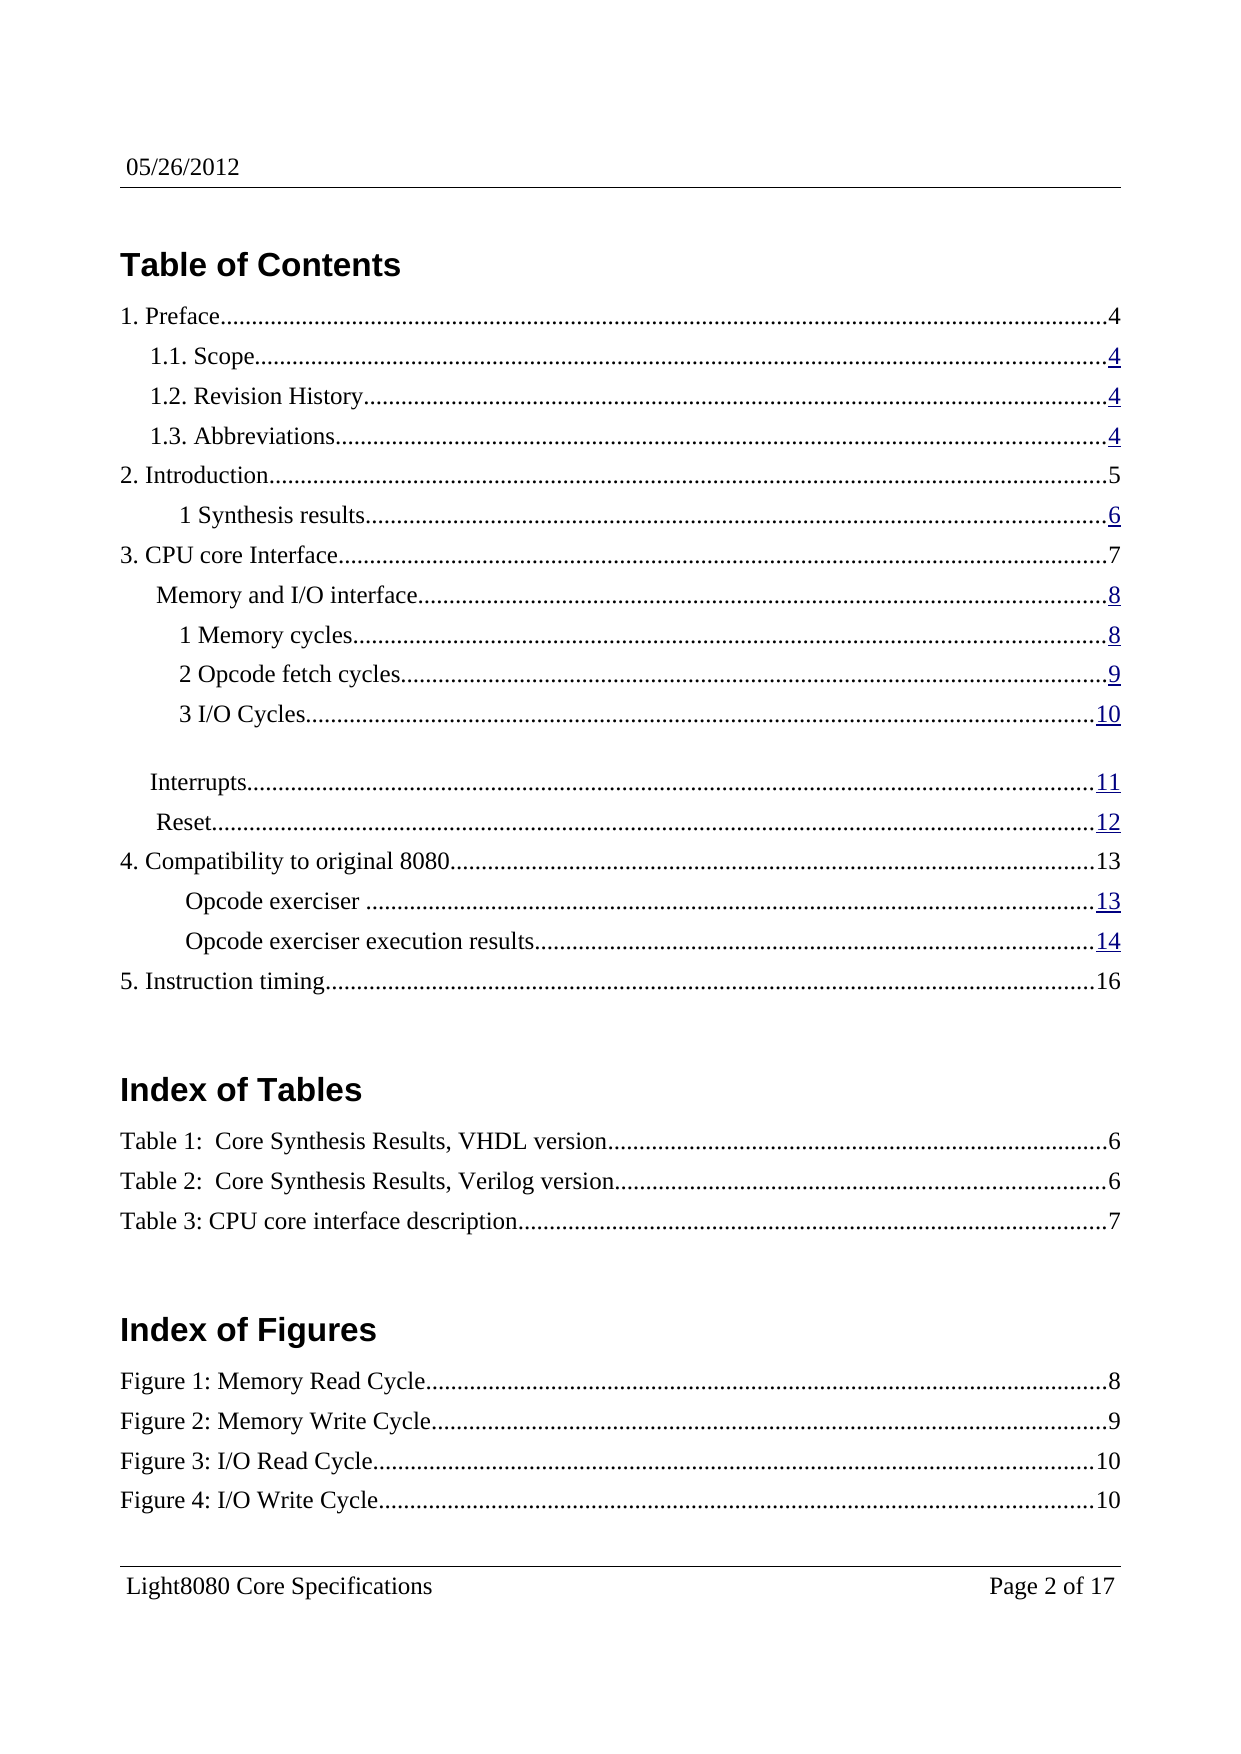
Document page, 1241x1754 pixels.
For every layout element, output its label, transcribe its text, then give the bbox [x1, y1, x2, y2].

text 2 Opcode fetch cycles 9 [179, 661, 1121, 688]
subtitle Table of Contents [120, 247, 1121, 284]
text 1.3. Abbreviations 4 [149, 422, 1121, 449]
text 3 I/O Cycles 10 [179, 700, 1121, 728]
text 5. Instruction timing 16 [120, 967, 1121, 994]
subtitle Index of Figures [120, 1311, 1121, 1349]
text Figure 3: I/O Read Cycle 10 [120, 1447, 1121, 1474]
text 3. CPU core Interface 7 [120, 541, 1121, 569]
text 1.1. Scope 4 [149, 342, 1121, 370]
text 4. Compatibility to original 8080 13 [120, 847, 1121, 875]
text 1 Synthesis results 6 [179, 501, 1121, 529]
subtitle Index of Tables [120, 1071, 1121, 1109]
text Table 1: Core Synthesis Results, VHDL version 6 [120, 1127, 1121, 1155]
text Reset 12 [149, 808, 1121, 835]
text Opcode exerciser 13 [179, 887, 1121, 915]
text Figure 1: Memory Read Cycle 8 [120, 1367, 1121, 1395]
text 1. Preface 4 [120, 302, 1121, 330]
text 1.2. Revision History 4 [149, 382, 1121, 410]
text Table 2: Core Synthesis Results, Verilog version 6 [120, 1167, 1121, 1195]
text Figure 4: I/O Write Cycle 10 [120, 1487, 1121, 1514]
text Table 3: CPU core interface description 7 [120, 1207, 1121, 1234]
text 2. Introduction 5 [120, 462, 1121, 489]
text Opcode exerciser execution results 14 [179, 927, 1121, 955]
text Memory and I/O interface 8 [149, 581, 1121, 609]
text Interrupts 11 [149, 740, 1121, 796]
text Figure 2: Memory Write Cycle 9 [120, 1407, 1121, 1435]
text 1 Memory cycles 8 [179, 621, 1121, 648]
